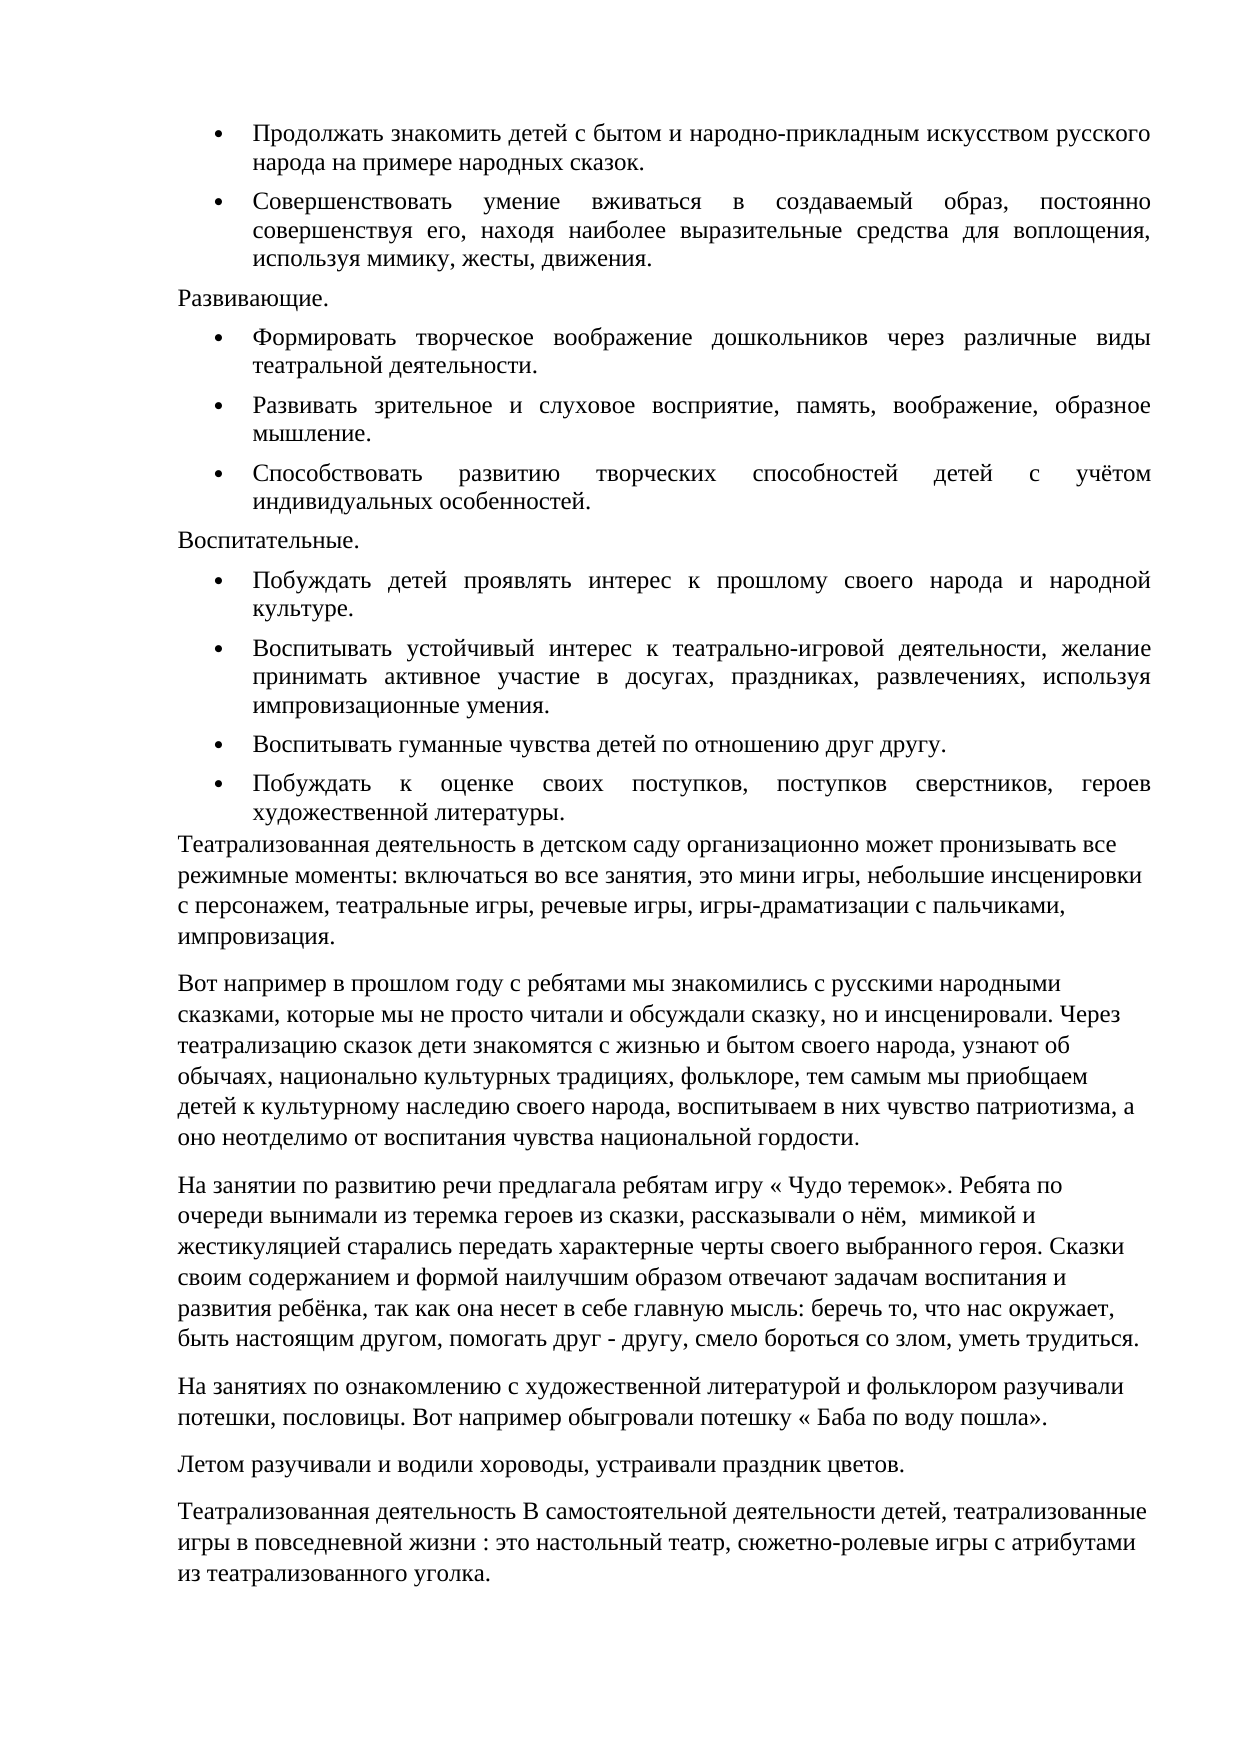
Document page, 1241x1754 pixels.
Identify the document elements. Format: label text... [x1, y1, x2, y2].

text Вот например в прошлом году с ребятами мы знакомились с русскими народными сказками, которые мы не просто читали и обсуждали сказку, но и инсценировали. Через театрализацию сказок дети знакомятся с жизнью и бытом своего народа, узнают об обычаях, национально культурных традициях, фольклоре, тем самым мы приобщаем детей к культурному наследию своего народа, воспитываем в них чувство патриотизма, а оно неотделимо от воспитания чувства национальной гордости. [177, 968, 1152, 1151]
text Воспитательные. [177, 526, 1152, 554]
list Формировать творческое воображение дошкольников через различные виды театральной деятельности. [215, 322, 1152, 379]
text На занятиях по ознакомлению с художественной литературой и фольклором разучивали потешки, пословицы. Вот например обыгровали потешку « Баба по воду пошла». [177, 1371, 1152, 1430]
text Театрализованная деятельность в детском саду организационно может пронизывать все режимные моменты: включаться во все занятия, это мини игры, небольшие инсценировки с персонажем, театральные игры, речевые игры, игры-драматизации с пальчиками, импровизация. [177, 829, 1152, 950]
list Способствовать развитию творческих способностей детей с учётом индивидуальных особенностей. [215, 458, 1152, 515]
text Театрализованная деятельность В самостоятельной деятельности детей, театрализованные игры в повседневной жизни : это настольный театр, сюжетно-ролевые игры с атрибутами из театрализованного уголка. [177, 1496, 1152, 1587]
text Летом разучивали и водили хороводы, устраивали праздник цветов. [177, 1449, 1152, 1478]
list Продолжать знакомить детей с бытом и народно-прикладным искусством русского народа на примере народных сказок. [215, 118, 1152, 176]
list Совершенствовать умение вживаться в создаваемый образ, постоянно совершенствуя его, находя наиболее выразительные средства для воплощения, используя мимику, жесты, движения. [215, 186, 1152, 272]
text На занятии по развитию речи предлагала ребятам игру « Чудо теремок». Ребята по очереди вынимали из теремка героев из сказки, рассказывали о нём, мимикой и жестикуляцией старались передать характерные черты своего выбранного героя. Сказки своим содержанием и формой наилучшим образом отвечают задачам воспитания и развития ребёнка, так как она несет в себе главную мысль: беречь то, что нас окружает, быть настоящим другом, помогать друг - другу, смело бороться со злом, уметь трудиться. [177, 1170, 1152, 1352]
list Воспитывать устойчивый интерес к театрально-игровой деятельности, желание принимать активное участие в досугах, праздниках, развлечениях, используя импровизационные умения. [215, 633, 1152, 719]
list Воспитывать гуманные чувства детей по отношению друг другу. [215, 729, 1152, 758]
text Развивающие. [177, 283, 1152, 311]
list Развивать зрительное и слуховое восприятие, память, воображение, образное мышление. [215, 390, 1152, 447]
list Побуждать детей проявлять интерес к прошлому своего народа и народной культуре. [215, 565, 1152, 622]
list Побуждать к оценке своих поступков, поступков сверстников, героев художественной литературы. [215, 768, 1152, 826]
